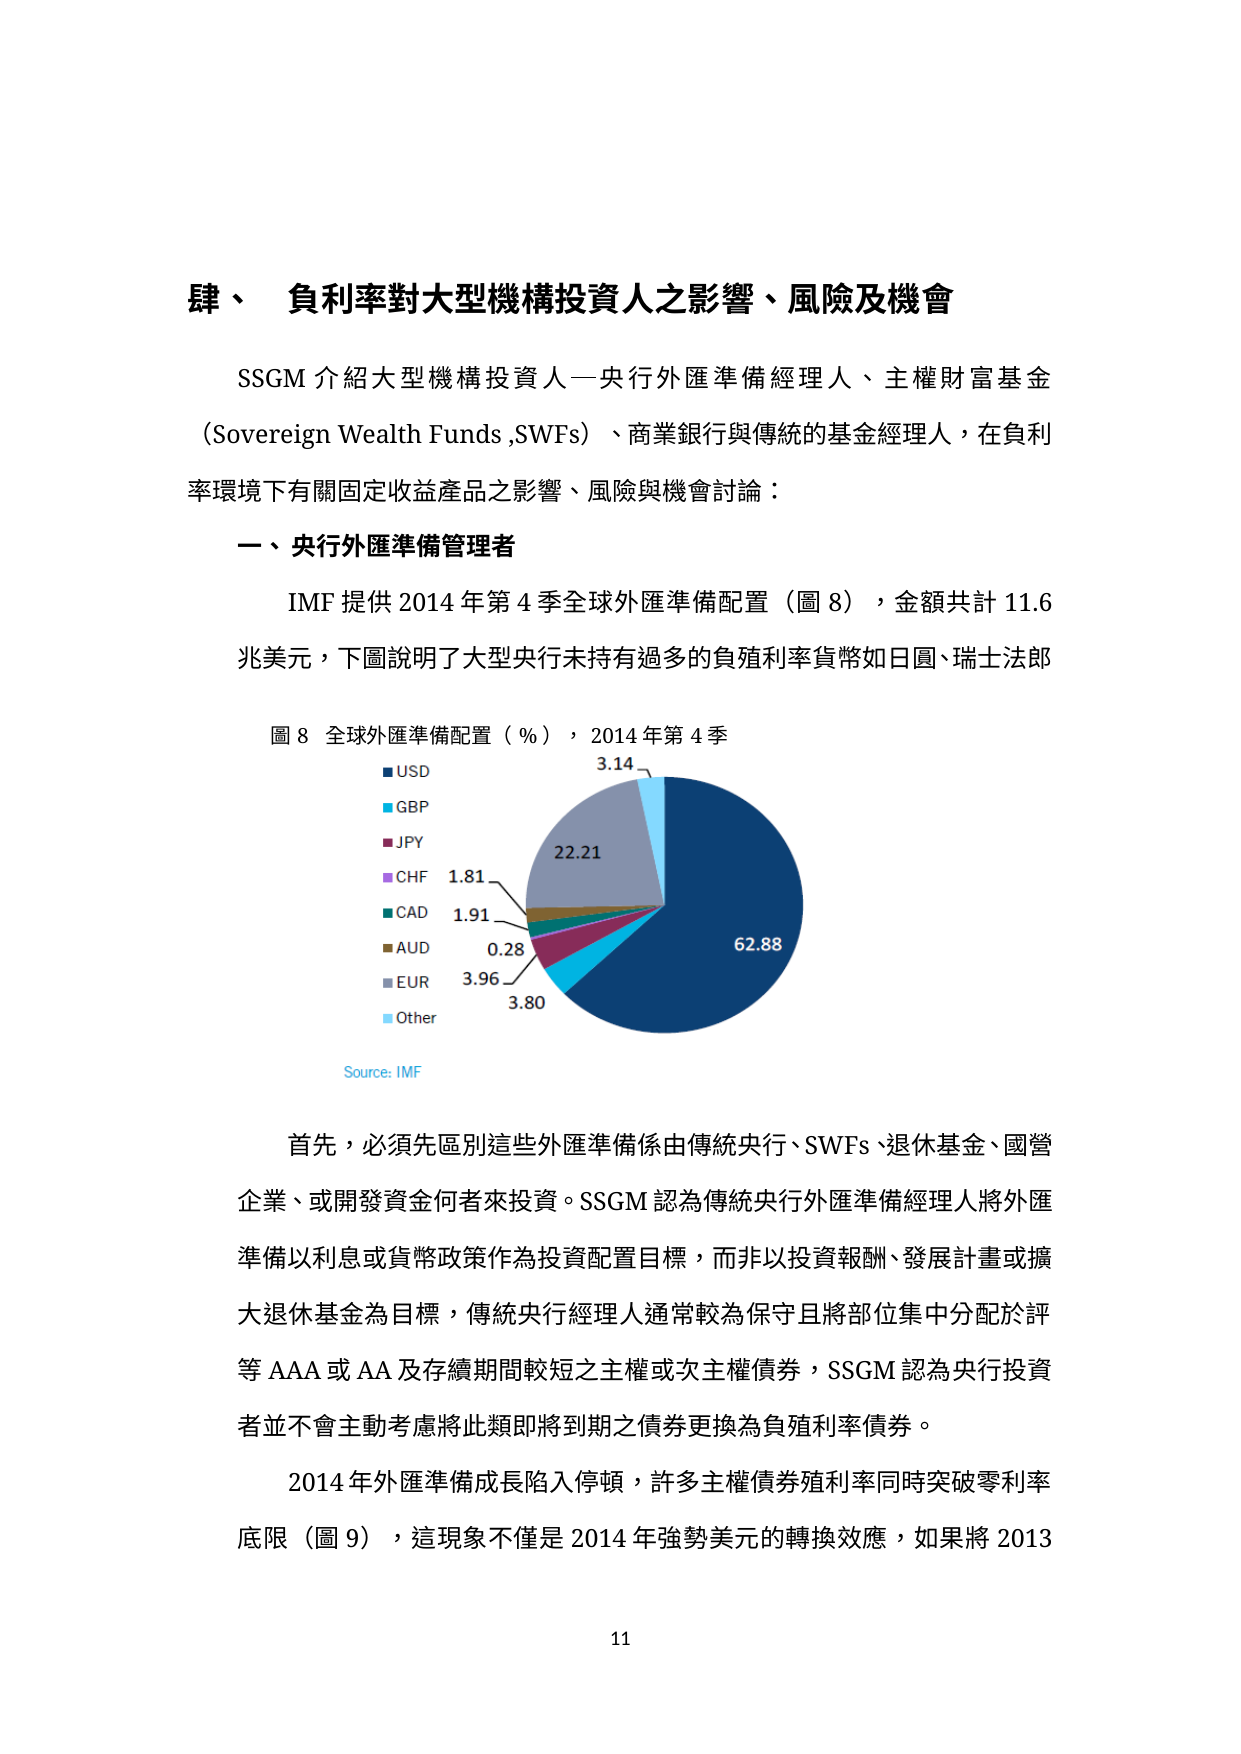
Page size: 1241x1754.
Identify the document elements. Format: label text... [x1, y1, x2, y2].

text IMF提供2014年第4季全球外匯準備配置（圖8），金額共計11.6兆美元，下圖說明了大型央行未持有過多的負殖利率貨幣如日圓、瑞士法郎。 [238, 582, 1053, 676]
text 首先，必須先區別這些外匯準備係由傳統央行、SWFs、退休基金、國營企業、或開發資金何者來投資。SSGM認為傳統央行外匯準備經理人將外匯準備以利息或貨幣政策作為投資配置目標，而非以投資報酬、發展計畫或擴大退休基金為目標，傳統央行經理人通常較為保守且將部位集中分配於評等AAA或AA及存續期間較短之主權或次主權債券，SSGM認為央行投資者並不會主動考慮將此類即將到期之債券更換為負殖利率債券。 [238, 694, 1053, 1444]
text 2014年外匯準備成長陷入停頓，許多主權債券殖利率同時突破零利率底限（圖9），這現象不僅是2014年強勢美元的轉換效應，如果將2013年至今之匯率固定以調整持有金額，可以發現外匯準備已陷入停滯。在急遽變化的負殖利率環境下，保守的央行外匯準備經理人對決定投資組合配置，比起其他投資人持有不同的態度：他們較缺乏獲利動機及沒有其他應取悅的投資人，另一方面更著重風險邊際管理，且對價格變動反應較其他類別的經理人中性。 [238, 1462, 1053, 1556]
list 央行外匯準備管理者 [237, 526, 1053, 564]
list 負利率對大型機構投資人之影響、風險及機會 [187, 259, 1053, 334]
text SSGM介紹大型機構投資人─央行外匯準備經理人、主權財富基金（Sovereign Wealth Funds ,SWFs）、商業銀行與傳統的基金經理人，在負利率環境下有關固定收益產品之影響、風險與機會討論： [187, 358, 1053, 508]
